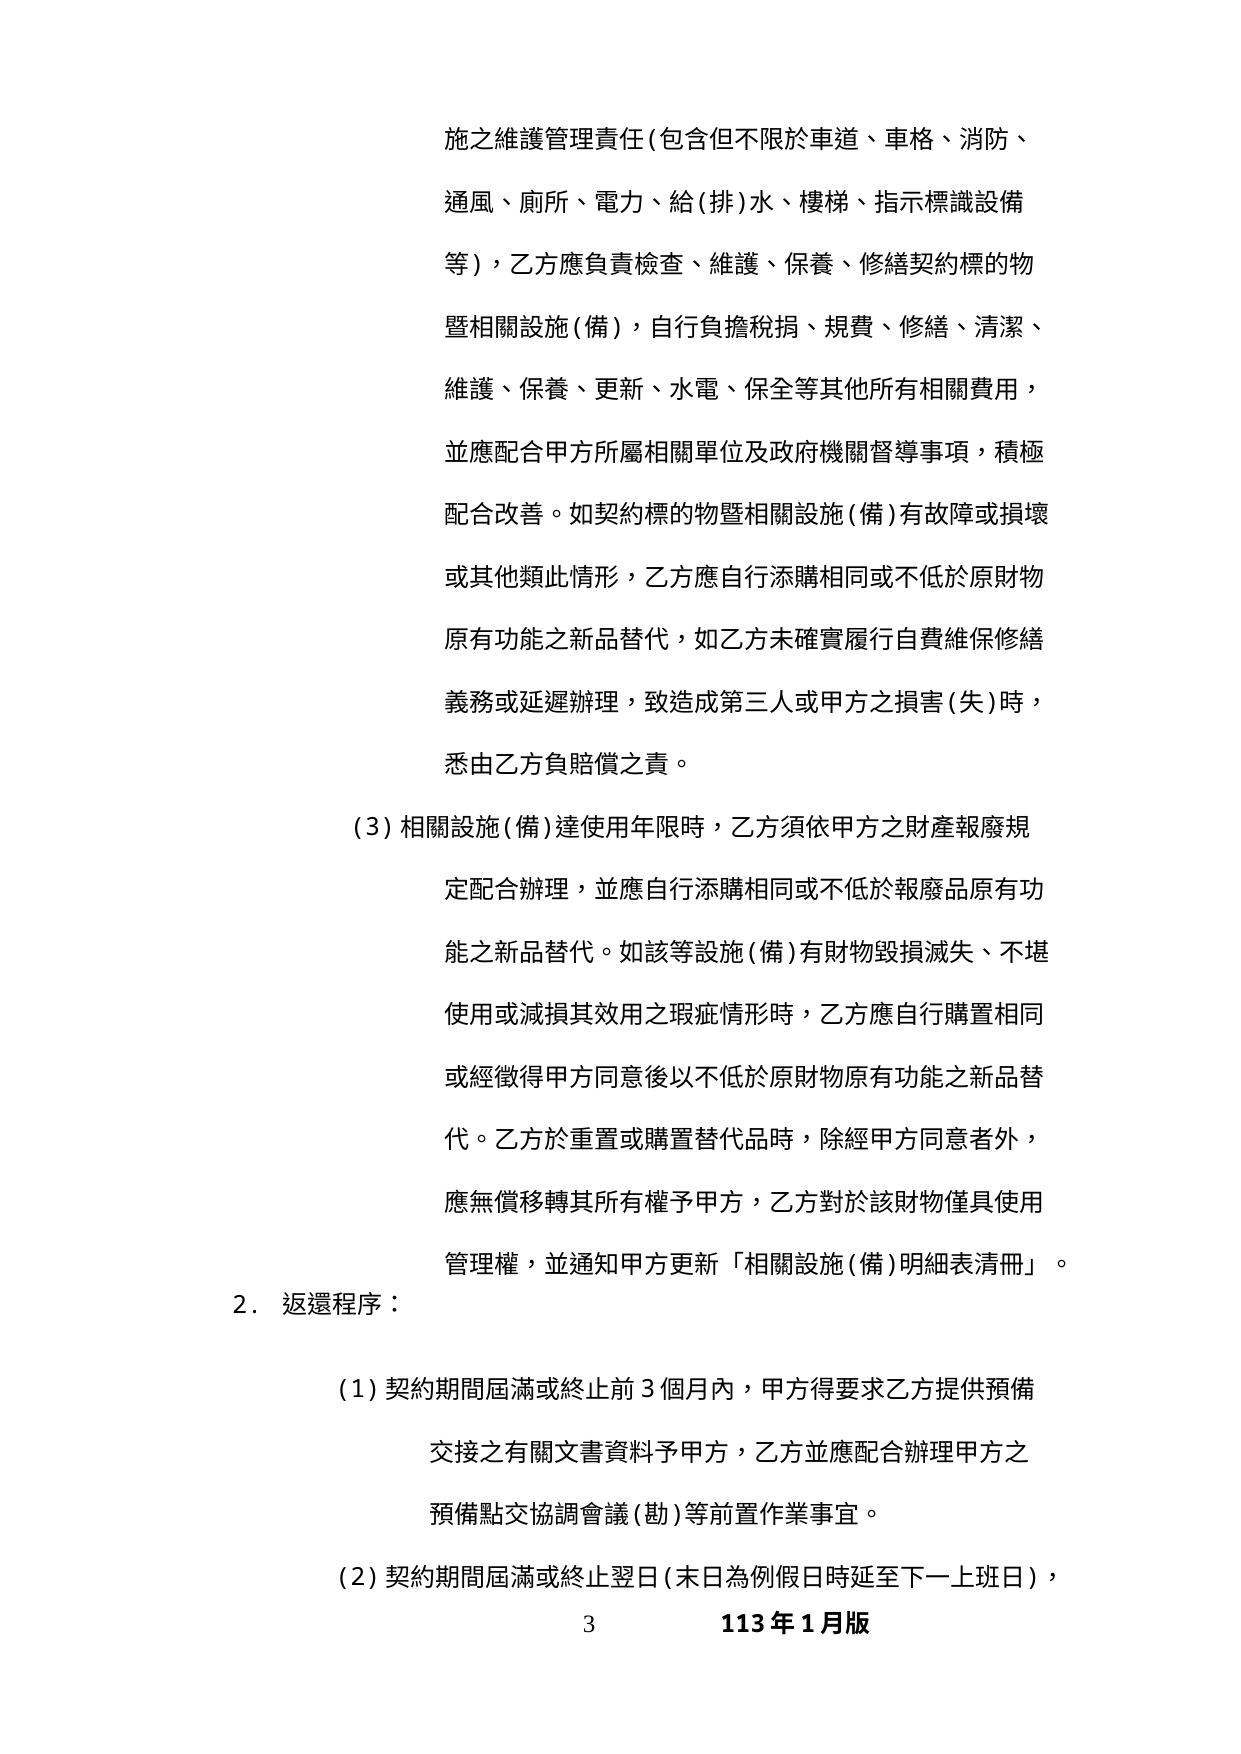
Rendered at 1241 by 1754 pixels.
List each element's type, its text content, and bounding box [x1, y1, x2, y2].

list 相關設施(備)達使用年限時，乙方須依甲方之財產報廢規定配合辦理，並應自行添購相同或不低於報廢品原有功能之新品替代。如該等設施(備)有財物毀損滅失、不堪使用或減損其效用之瑕疵情形時，乙方應自行購置相同或經徵得甲方同意後以不低於原財物原有功能之新品替代。乙方於重置或購置替代品時，除經甲方同意者外，應無償移轉其所有權予甲方，乙方對於該財物僅具使用管理權，並通知甲方更新「相關設施(備)明細表清冊」。 [350, 784, 1053, 1284]
list 施之維護管理責任(包含但不限於車道、車格、消防、通風、廁所、電力、給(排)水、樓梯、指示標識設備等)，乙方應負責檢查、維護、保養、修繕契約標的物暨相關設施(備)，自行負擔稅捐、規費、修繕、清潔、維護、保養、更新、水電、保全等其他所有相關費用，並應配合甲方所屬相關單位及政府機關督導事項，積極配合改善。如契約標的物暨相關設施(備)有故障或損壞或其他類此情形，乙方應自行添購相同或不低於原財物原有功能之新品替代，如乙方未確實履行自費維保修繕義務或延遲辦理，致造成第三人或甲方之損害(失)時，悉由乙方負賠償之責。 [350, 96, 1053, 784]
list 返還程序： [232, 1284, 1053, 1321]
list 契約期間屆滿或終止翌日(末日為例假日時延至下一上班日)，乙方應依本契約第九條，將契約標的物及依當時最新「相關設施(備)明細表清冊」無條件點交返還予甲方，並撤離非屬甲方同意保留之設施(備)、物品及人員。如乙方逾期未撤離所屬設備或物品等留置物，視為拋棄其所有權，任由甲方處理，其所生費用(如棄置、清運、保管等)概由乙方負擔，並賠償甲方因此所受一切損害。此項賠償，甲方得逕由履約保證金中扣抵。 [335, 1534, 1053, 1596]
list 契約期間屆滿或終止前3個月內，甲方得要求乙方提供預備交接之有關文書資料予甲方，乙方並應配合辦理甲方之預備點交協調會議(勘)等前置作業事宜。 [335, 1346, 1053, 1534]
